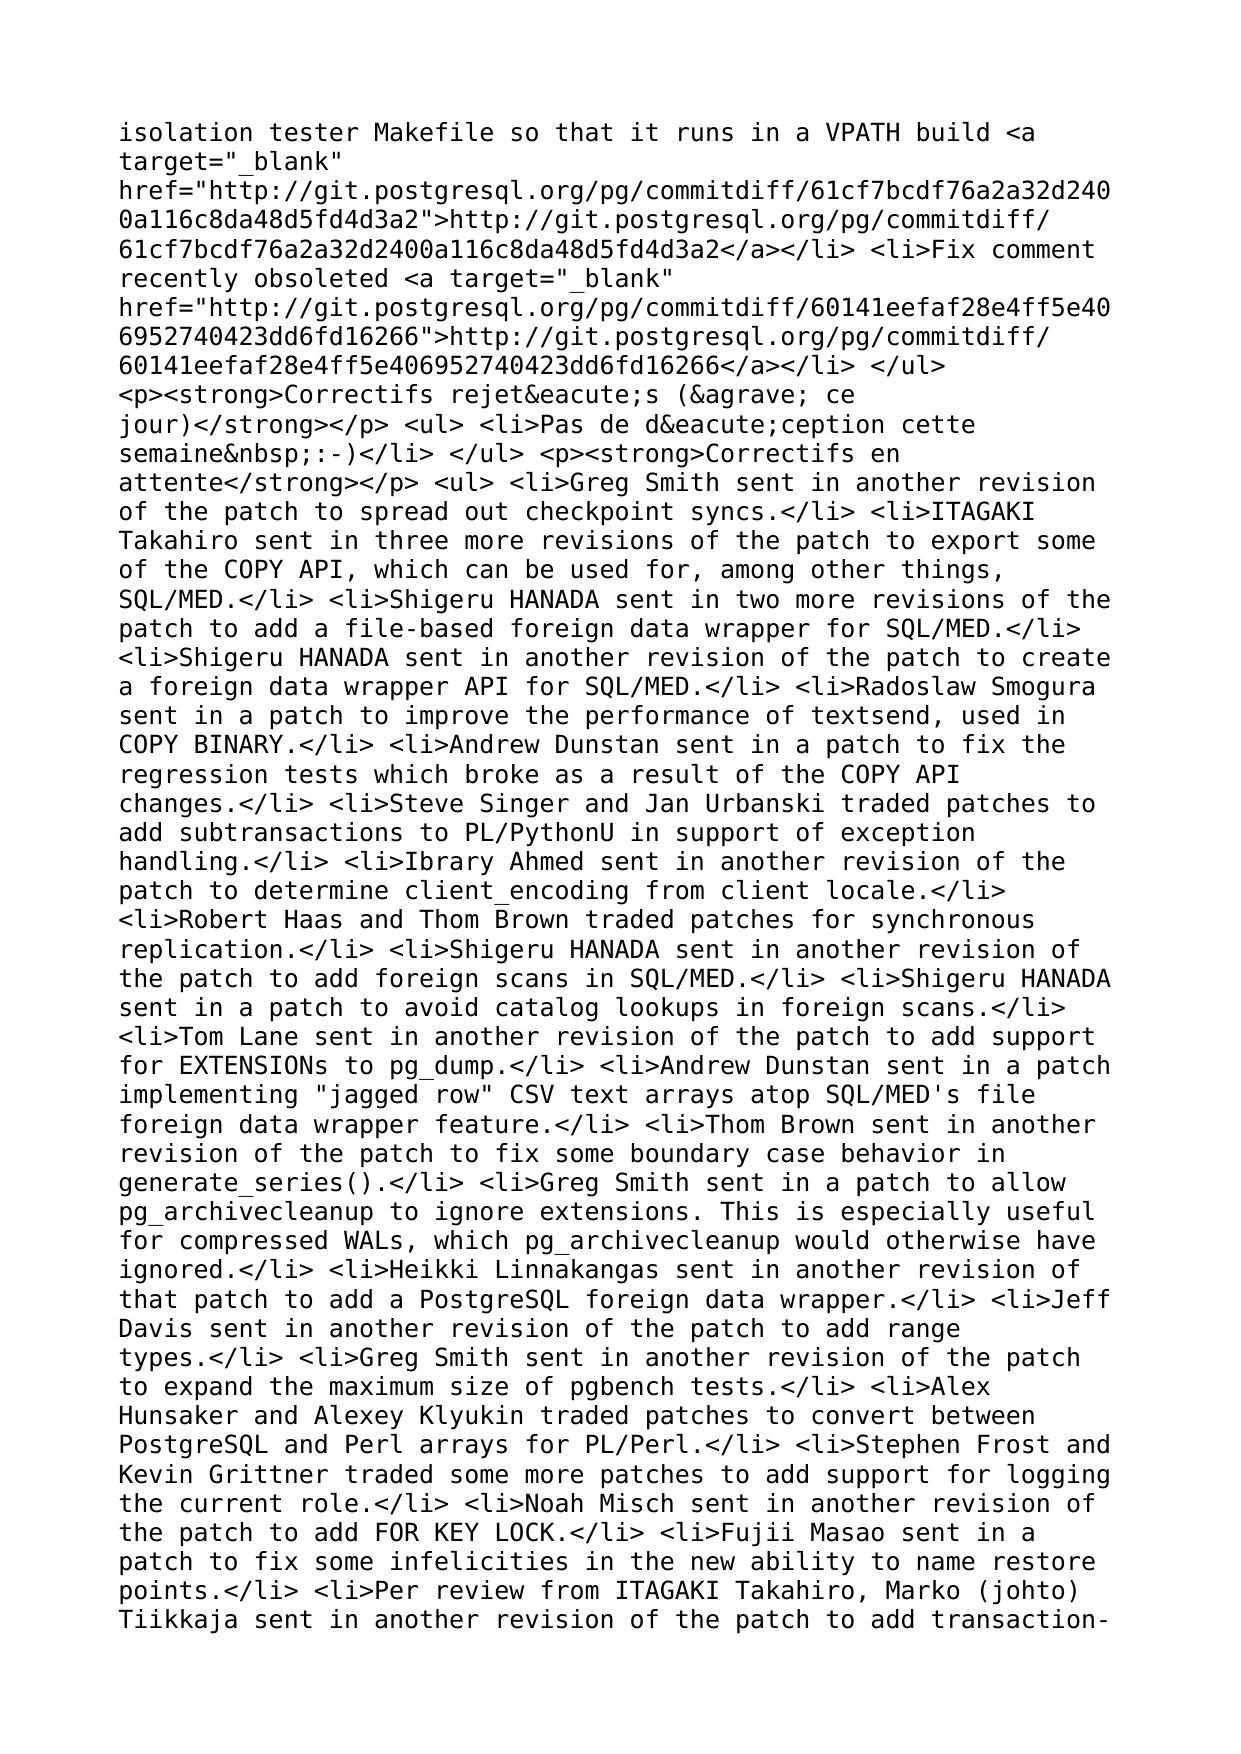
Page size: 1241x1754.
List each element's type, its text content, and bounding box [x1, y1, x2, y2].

text isolation tester Makefile so that it runs in a VPATH build <a target="_blank" href="http://git.postgresql.org/pg/commitdiff/61cf7bcdf76a2a32d2400a116c8da48d5fd4d3a2">http://git.postgresql.org/pg/commitdiff/61cf7bcdf76a2a32d2400a116c8da48d5fd4d3a2</a></li> <li>Fix comment recently obsoleted <a target="_blank" href="http://git.postgresql.org/pg/commitdiff/60141eefaf28e4ff5e406952740423dd6fd16266">http://git.postgresql.org/pg/commitdiff/60141eefaf28e4ff5e406952740423dd6fd16266</a></li> </ul> <p><strong>Correctifs rejet&eacute;s (&agrave; ce jour)</strong></p> <ul> <li>Pas de d&eacute;ception cette semaine&nbsp;:-)</li> </ul> <p><strong>Correctifs en attente</strong></p> <ul> <li>Greg Smith sent in another revision of the patch to spread out checkpoint syncs.</li> <li>ITAGAKI Takahiro sent in three more revisions of the patch to export some of the COPY API, which can be used for, among other things, SQL/MED.</li> <li>Shigeru HANADA sent in two more revisions of the patch to add a file-based foreign data wrapper for SQL/MED.</li> <li>Shigeru HANADA sent in another revision of the patch to create a foreign data wrapper API for SQL/MED.</li> <li>Radoslaw Smogura sent in a patch to improve the performance of textsend, used in COPY BINARY.</li> <li>Andrew Dunstan sent in a patch to fix the regression tests which broke as a result of the COPY API changes.</li> <li>Steve Singer and Jan Urbanski traded patches to add subtransactions to PL/PythonU in support of exception handling.</li> <li>Ibrary Ahmed sent in another revision of the patch to determine client_encoding from client locale.</li> <li>Robert Haas and Thom Brown traded patches for synchronous replication.</li> <li>Shigeru HANADA sent in another revision of the patch to add foreign scans in SQL/MED.</li> <li>Shigeru HANADA sent in a patch to avoid catalog lookups in foreign scans.</li> <li>Tom Lane sent in another revision of the patch to add support for EXTENSIONs to pg_dump.</li> <li>Andrew Dunstan sent in a patch implementing "jagged row" CSV text arrays atop SQL/MED's file foreign data wrapper feature.</li> <li>Thom Brown sent in another revision of the patch to fix some boundary case behavior in generate_series().</li> <li>Greg Smith sent in a patch to allow pg_archivecleanup to ignore extensions. This is especially useful for compressed WALs, which pg_archivecleanup would otherwise have ignored.</li> <li>Heikki Linnakangas sent in another revision of that patch to add a PostgreSQL foreign data wrapper.</li> <li>Jeff Davis sent in another revision of the patch to add range types.</li> <li>Greg Smith sent in another revision of the patch to expand the maximum size of pgbench tests.</li> <li>Alex Hunsaker and Alexey Klyukin traded patches to convert between PostgreSQL and Perl arrays for PL/Perl.</li> <li>Stephen Frost and Kevin Grittner traded some more patches to add support for logging the current role.</li> <li>Noah Misch sent in another revision of the patch to add FOR KEY LOCK.</li> <li>Fujii Masao sent in a patch to fix some infelicities in the new ability to name restore points.</li> <li>Per review from ITAGAKI Takahiro, Marko (johto) Tiikkaja sent in another revision of the patch to add transaction- [118, 118, 1122, 1635]
